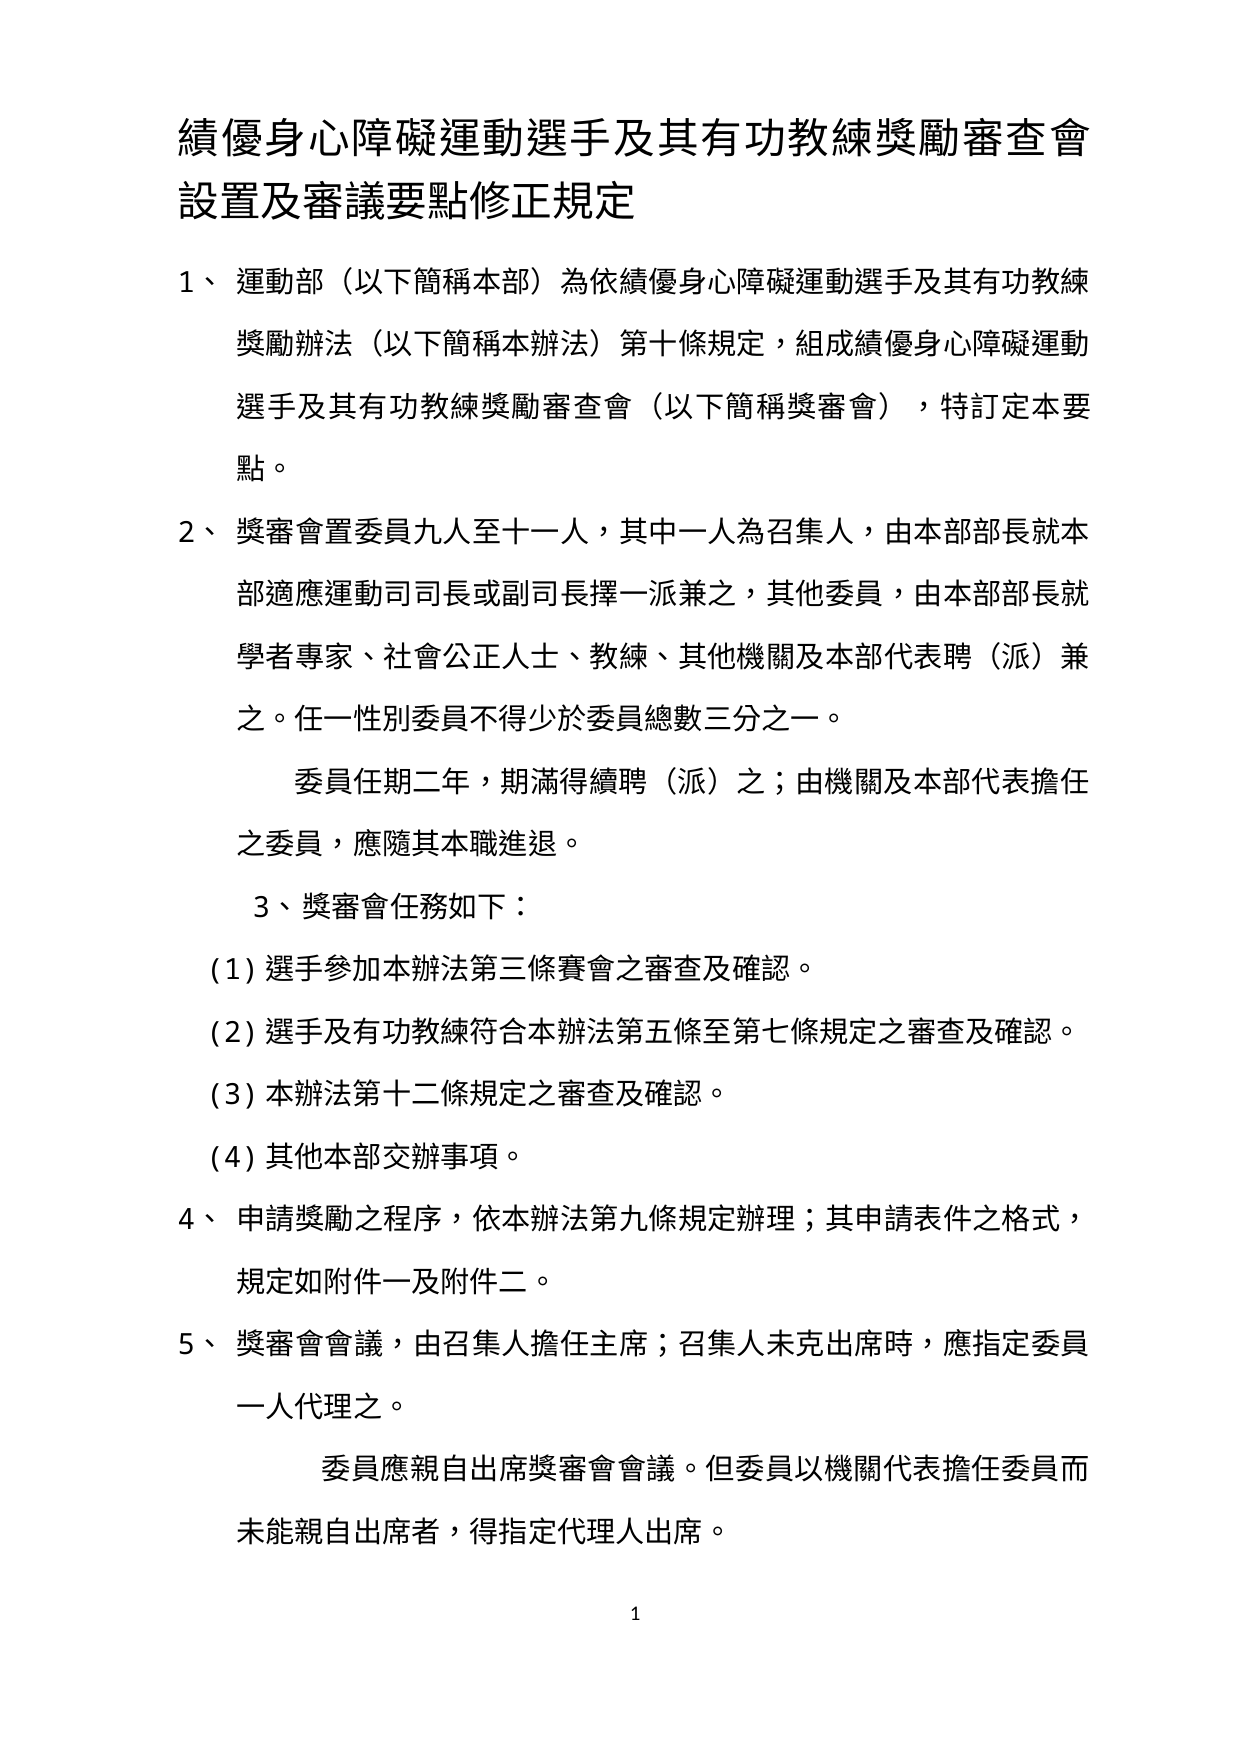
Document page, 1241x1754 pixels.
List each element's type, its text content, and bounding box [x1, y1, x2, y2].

list 獎審會任務如下： [252, 863, 1092, 925]
list 本辦法第十二條規定之審查及確認。 [206, 1050, 1093, 1113]
list 其他本部交辦事項。 [206, 1113, 1093, 1175]
list 申請獎勵之程序，依本辦法第九條規定辦理；其申請表件之格式，規定如附件一及附件二。 [177, 1175, 1092, 1300]
list 獎審會會議，由召集人擔任主席；召集人未克出席時，應指定委員一人代理之。 [177, 1300, 1092, 1425]
text 委員任期二年，期滿得續聘（派）之；由機關及本部代表擔任之委員，應隨其本職進退。 [236, 738, 1092, 863]
list 選手參加本辦法第三條賽會之審查及確認。 [206, 925, 976, 988]
text 績優身心障礙運動選手及其有功教練獎勵審查會設置及審議要點修正規定 [177, 94, 1092, 219]
list 選手及有功教練符合本辦法第五條至第七條規定之審查及確認。 [206, 988, 1093, 1050]
list 獎審會置委員九人至十一人，其中一人為召集人，由本部部長就本部適應運動司司長或副司長擇一派兼之，其他委員，由本部部長就學者專家、社會公正人士、教練、其他機關及本部代表聘（派）兼之。任一性別委員不得少於委員總數三分之一。 [177, 488, 1092, 738]
list 運動部（以下簡稱本部）為依績優身心障礙運動選手及其有功教練獎勵辦法（以下簡稱本辦法）第十條規定，組成績優身心障礙運動選手及其有功教練獎勵審查會（以下簡稱獎審會），特訂定本要點。 [177, 238, 1092, 488]
text 委員應親自出席獎審會會議。但委員以機關代表擔任委員而未能親自出席者，得指定代理人出席。 [177, 1425, 1092, 1550]
